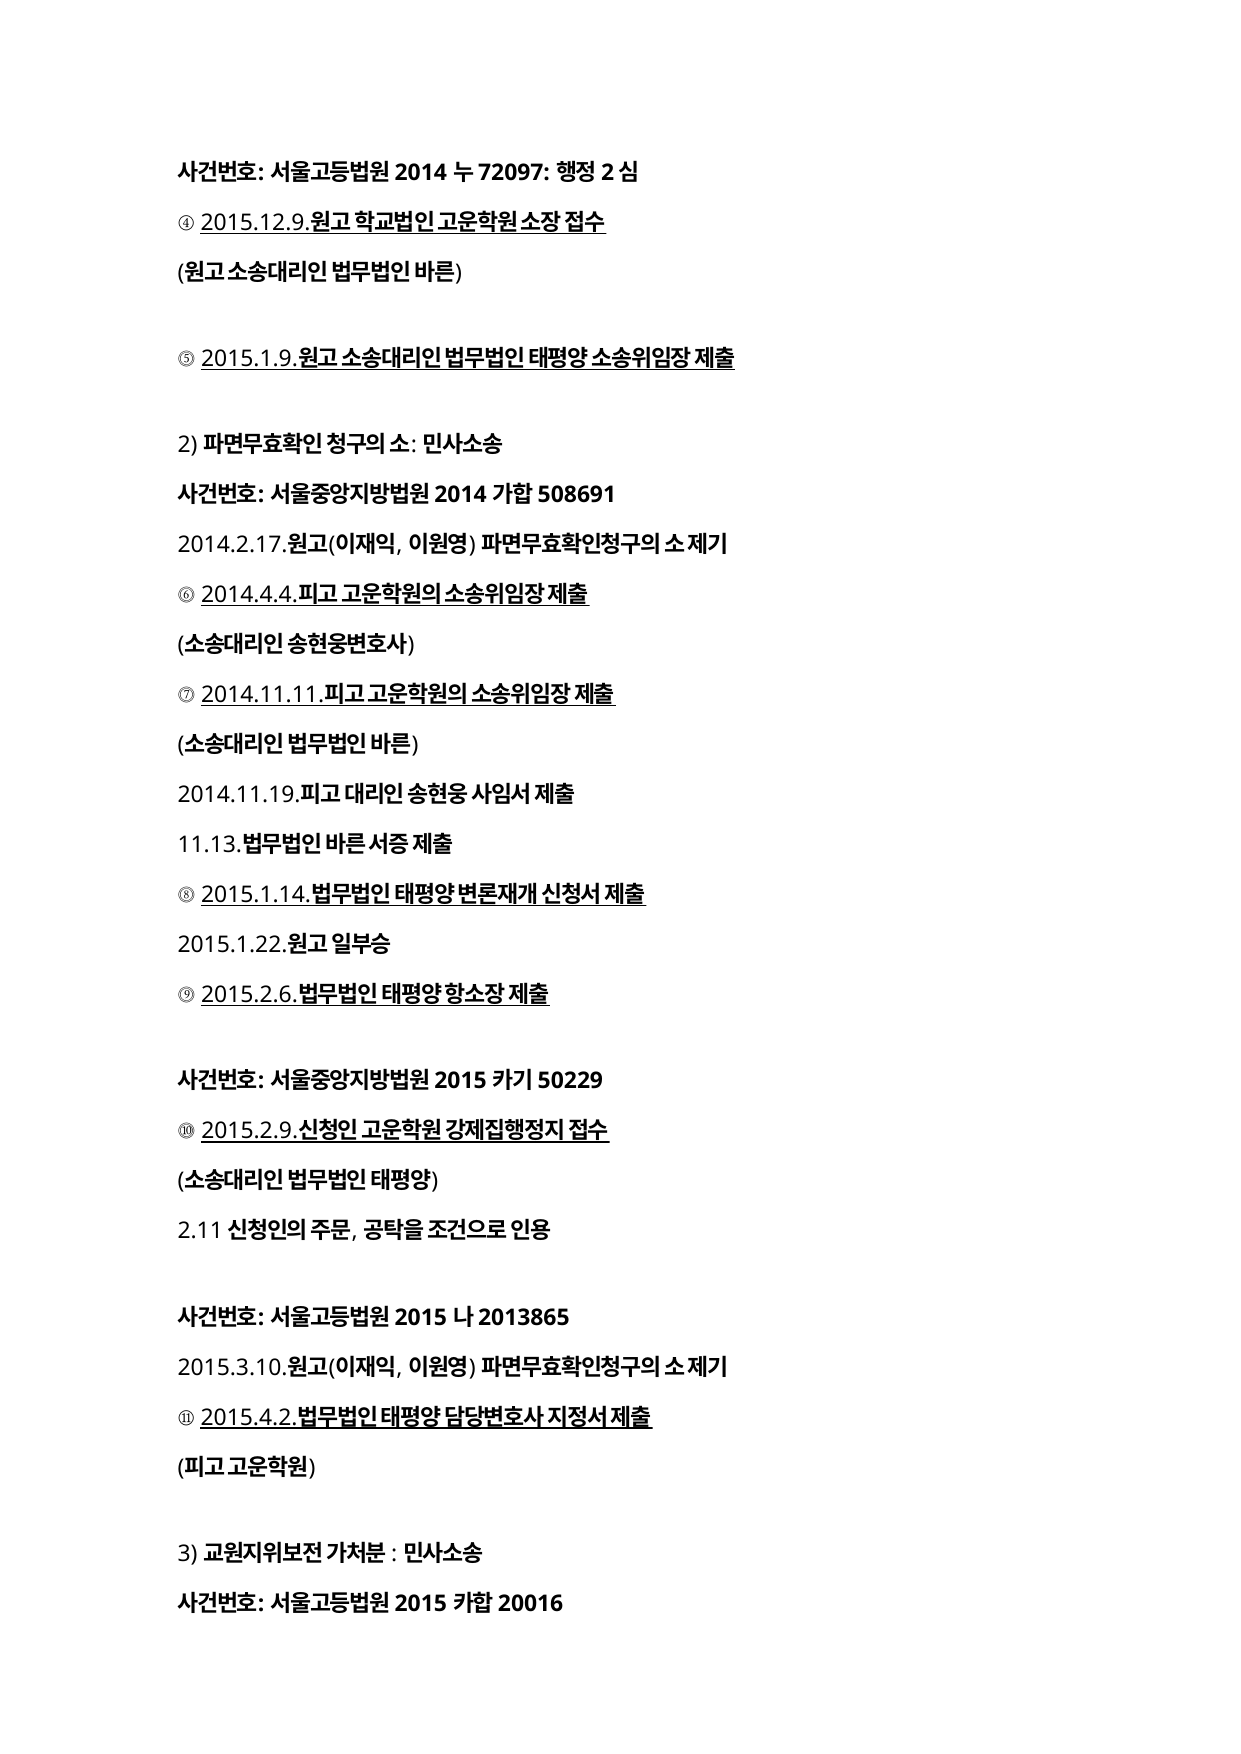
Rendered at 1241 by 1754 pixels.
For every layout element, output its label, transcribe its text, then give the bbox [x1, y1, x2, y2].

text (소송대리인 송현웅변호사) [177, 626, 1063, 659]
text 2014.11.19.피고 대리인 송현웅 사임서 제출 [177, 776, 1063, 809]
text 11.13.법무법인 바른 서증 제출 [177, 826, 1063, 859]
text 사건번호: 서울고등법원 2015 나 2013865 [177, 1298, 1063, 1332]
text ⓾ 2015.2.9.신청인 고운학원 강제집행정지 접수 [177, 1112, 1063, 1146]
text (소송대리인 법무법인 바른) [177, 726, 1063, 759]
text ⓹ 2015.1.9.원고 소송대리인 법무법인 태평양 소송위임장 제출 [177, 340, 1063, 373]
text ④ 2015.12.9.원고 학교법인 고운학원 소장 접수 [177, 204, 1063, 237]
text 3) 교원지위보전 가처분 : 민사소송 [177, 1534, 1063, 1568]
text (원고 소송대리인 법무법인 바른) [177, 254, 1063, 287]
text 사건번호: 서울고등법원 2014 누 72097: 행정 2심 [177, 154, 1063, 187]
text 2015.1.22.원고 일부승 [177, 926, 1063, 959]
text ⓺ 2014.4.4.피고 고운학원의 소송위임장 제출 [177, 576, 1063, 609]
text (피고 고운학원) [177, 1448, 1063, 1482]
text 2.11신청인의 주문, 공탁을 조건으로 인용 [177, 1212, 1063, 1246]
text 사건번호: 서울중앙지방법원 2015 카기 50229 [177, 1062, 1063, 1096]
text (소송대리인 법무법인 태평양) [177, 1162, 1063, 1196]
text 2014.2.17.원고(이재익, 이원영) 파면무효확인청구의 소 제기 [177, 526, 1063, 559]
text 2) 파면무효확인 청구의 소: 민사소송 [177, 426, 1063, 459]
text 2015.3.10.원고(이재익, 이원영) 파면무효확인청구의 소 제기 [177, 1348, 1063, 1382]
text 사건번호: 서울고등법원 2015 카합 20016 [177, 1584, 1063, 1618]
text ⑪ 2015.4.2.법무법인 태평양 담당변호사 지정서 제출 [177, 1398, 1063, 1432]
text ⓼ 2015.1.14.법무법인 태평양 변론재개 신청서 제출 [177, 876, 1063, 909]
text ⓽ 2015.2.6.법무법인 태평양 항소장 제출 [177, 976, 1063, 1009]
text ⓻ 2014.11.11.피고 고운학원의 소송위임장 제출 [177, 676, 1063, 709]
text 사건번호: 서울중앙지방법원 2014 가합 508691 [177, 476, 1063, 509]
